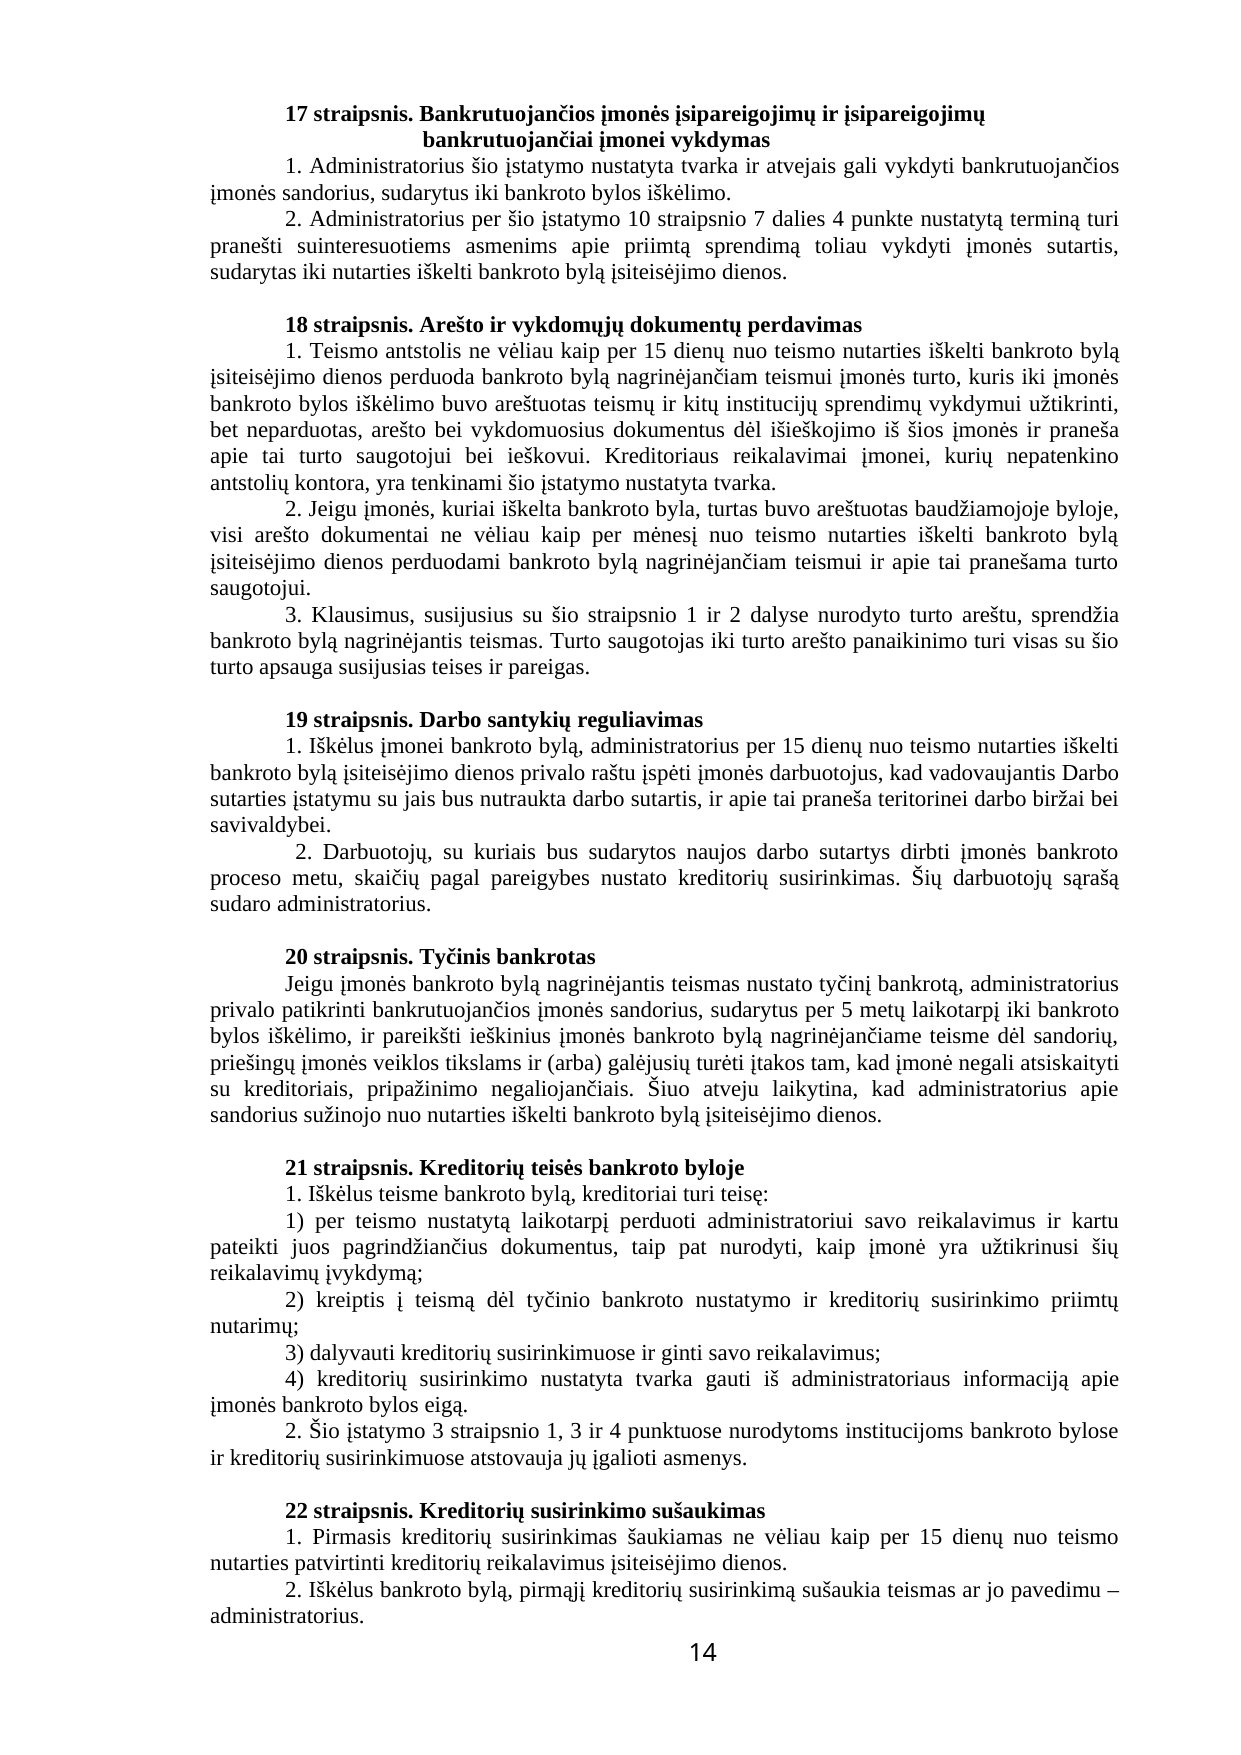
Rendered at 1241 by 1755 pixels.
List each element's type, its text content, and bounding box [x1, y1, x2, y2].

text 1. Pirmasis kreditorių susirinkimas šaukiamas ne vėliau kaip per 15 dienų nuo teismo nutarties patvirtinti kreditorių reikalavimus įsiteisėjimo dienos. [210, 1523, 1120, 1576]
subtitle 19 straipsnis. Darbo santykių reguliavimas [210, 706, 1120, 732]
text 1. Teismo antstolis ne vėliau kaip per 15 dienų nuo teismo nutarties iškelti bankroto bylą įsiteisėjimo dienos perduoda bankroto bylą nagrinėjančiam teismui įmonės turto, kuris iki įmonės bankroto bylos iškėlimo buvo areštuotas teismų ir kitų institucijų sprendimų vykdymui užtikrinti, bet neparduotas, arešto bei vykdomuosius dokumentus dėl išieškojimo iš šios įmonės ir praneša apie tai turto saugotojui bei ieškovui. Kreditoriaus reikalavimai įmonei, kurių nepatenkino antstolių kontora, yra tenkinami šio įstatymo nustatyta tvarka. [210, 337, 1120, 495]
subtitle 17 straipsnis. Bankrutuojančios įmonės įsipareigojimų ir įsipareigojimų [285, 100, 1120, 126]
text 2. Administratorius per šio įstatymo 10 straipsnio 7 dalies 4 punkte nustatytą terminą turi pranešti suinteresuotiems asmenims apie priimtą sprendimą toliau vykdyti įmonės sutartis, sudarytas iki nutarties iškelti bankroto bylą įsiteisėjimo dienos. [210, 205, 1120, 284]
text 2. Šio įstatymo 3 straipsnio 1, 3 ir 4 punktuose nurodytoms institucijoms bankroto bylose ir kreditorių susirinkimuose atstovauja jų įgalioti asmenys. [210, 1418, 1120, 1470]
text 1) per teismo nustatytą laikotarpį perduoti administratoriui savo reikalavimus ir kartu pateikti juos pagrindžiančius dokumentus, taip pat nurodyti, kaip įmonė yra užtikrinusi šių reikalavimų įvykdymą; [210, 1207, 1120, 1286]
text 3) dalyvauti kreditorių susirinkimuose ir ginti savo reikalavimus; [210, 1338, 1120, 1365]
subtitle 18 straipsnis. Arešto ir vykdomųjų dokumentų perdavimas [210, 311, 1120, 337]
text 4) kreditorių susirinkimo nustatyta tvarka gauti iš administratoriaus informaciją apie įmonės bankroto bylos eigą. [210, 1365, 1120, 1418]
text 1. Administratorius šio įstatymo nustatyta tvarka ir atvejais gali vykdyti bankrutuojančios įmonės sandorius, sudarytus iki bankroto bylos iškėlimo. [210, 153, 1120, 205]
subtitle bankrutuojančiai įmonei vykdymas [417, 126, 1120, 153]
subtitle 20 straipsnis. Tyčinis bankrotas [210, 943, 1120, 969]
subtitle 21 straipsnis. Kreditorių teisės bankroto byloje [210, 1154, 1120, 1180]
text 2) kreiptis į teismą dėl tyčinio bankroto nustatymo ir kreditorių susirinkimo priimtų nutarimų; [210, 1286, 1120, 1338]
text 2. Iškėlus bankroto bylą, pirmąjį kreditorių susirinkimą sušaukia teismas ar jo pavedimu – administratorius. [210, 1576, 1120, 1628]
subtitle 22 straipsnis. Kreditorių susirinkimo sušaukimas [210, 1497, 1120, 1523]
text 2. Jeigu įmonės, kuriai iškelta bankroto byla, turtas buvo areštuotas baudžiamojoje byloje, visi arešto dokumentai ne vėliau kaip per mėnesį nuo teismo nutarties iškelti bankroto bylą įsiteisėjimo dienos perduodami bankroto bylą nagrinėjančiam teismui ir apie tai pranešama turto saugotojui. [210, 495, 1120, 601]
text 1. Iškėlus įmonei bankroto bylą, administratorius per 15 dienų nuo teismo nutarties iškelti bankroto bylą įsiteisėjimo dienos privalo raštu įspėti įmonės darbuotojus, kad vadovaujantis Darbo sutarties įstatymu su jais bus nutraukta darbo sutartis, ir apie tai praneša teritorinei darbo biržai bei savivaldybei. [210, 732, 1120, 838]
text 2. Darbuotojų, su kuriais bus sudarytos naujos darbo sutartys dirbti įmonės bankroto proceso metu, skaičių pagal pareigybes nustato kreditorių susirinkimas. Šių darbuotojų sąrašą sudaro administratorius. [210, 838, 1120, 917]
text 3. Klausimus, susijusius su šio straipsnio 1 ir 2 dalyse nurodyto turto areštu, sprendžia bankroto bylą nagrinėjantis teismas. Turto saugotojas iki turto arešto panaikinimo turi visas su šio turto apsauga susijusias teises ir pareigas. [210, 601, 1120, 680]
text Jeigu įmonės bankroto bylą nagrinėjantis teismas nustato tyčinį bankrotą, administratorius privalo patikrinti bankrutuojančios įmonės sandorius, sudarytus per 5 metų laikotarpį iki bankroto bylos iškėlimo, ir pareikšti ieškinius įmonės bankroto bylą nagrinėjančiame teisme dėl sandorių, priešingų įmonės veiklos tikslams ir (arba) galėjusių turėti įtakos tam, kad įmonė negali atsiskaityti su kreditoriais, pripažinimo negaliojančiais. Šiuo atveju laikytina, kad administratorius apie sandorius sužinojo nuo nutarties iškelti bankroto bylą įsiteisėjimo dienos. [210, 969, 1120, 1128]
text 1. Iškėlus teisme bankroto bylą, kreditoriai turi teisę: [210, 1180, 1120, 1207]
